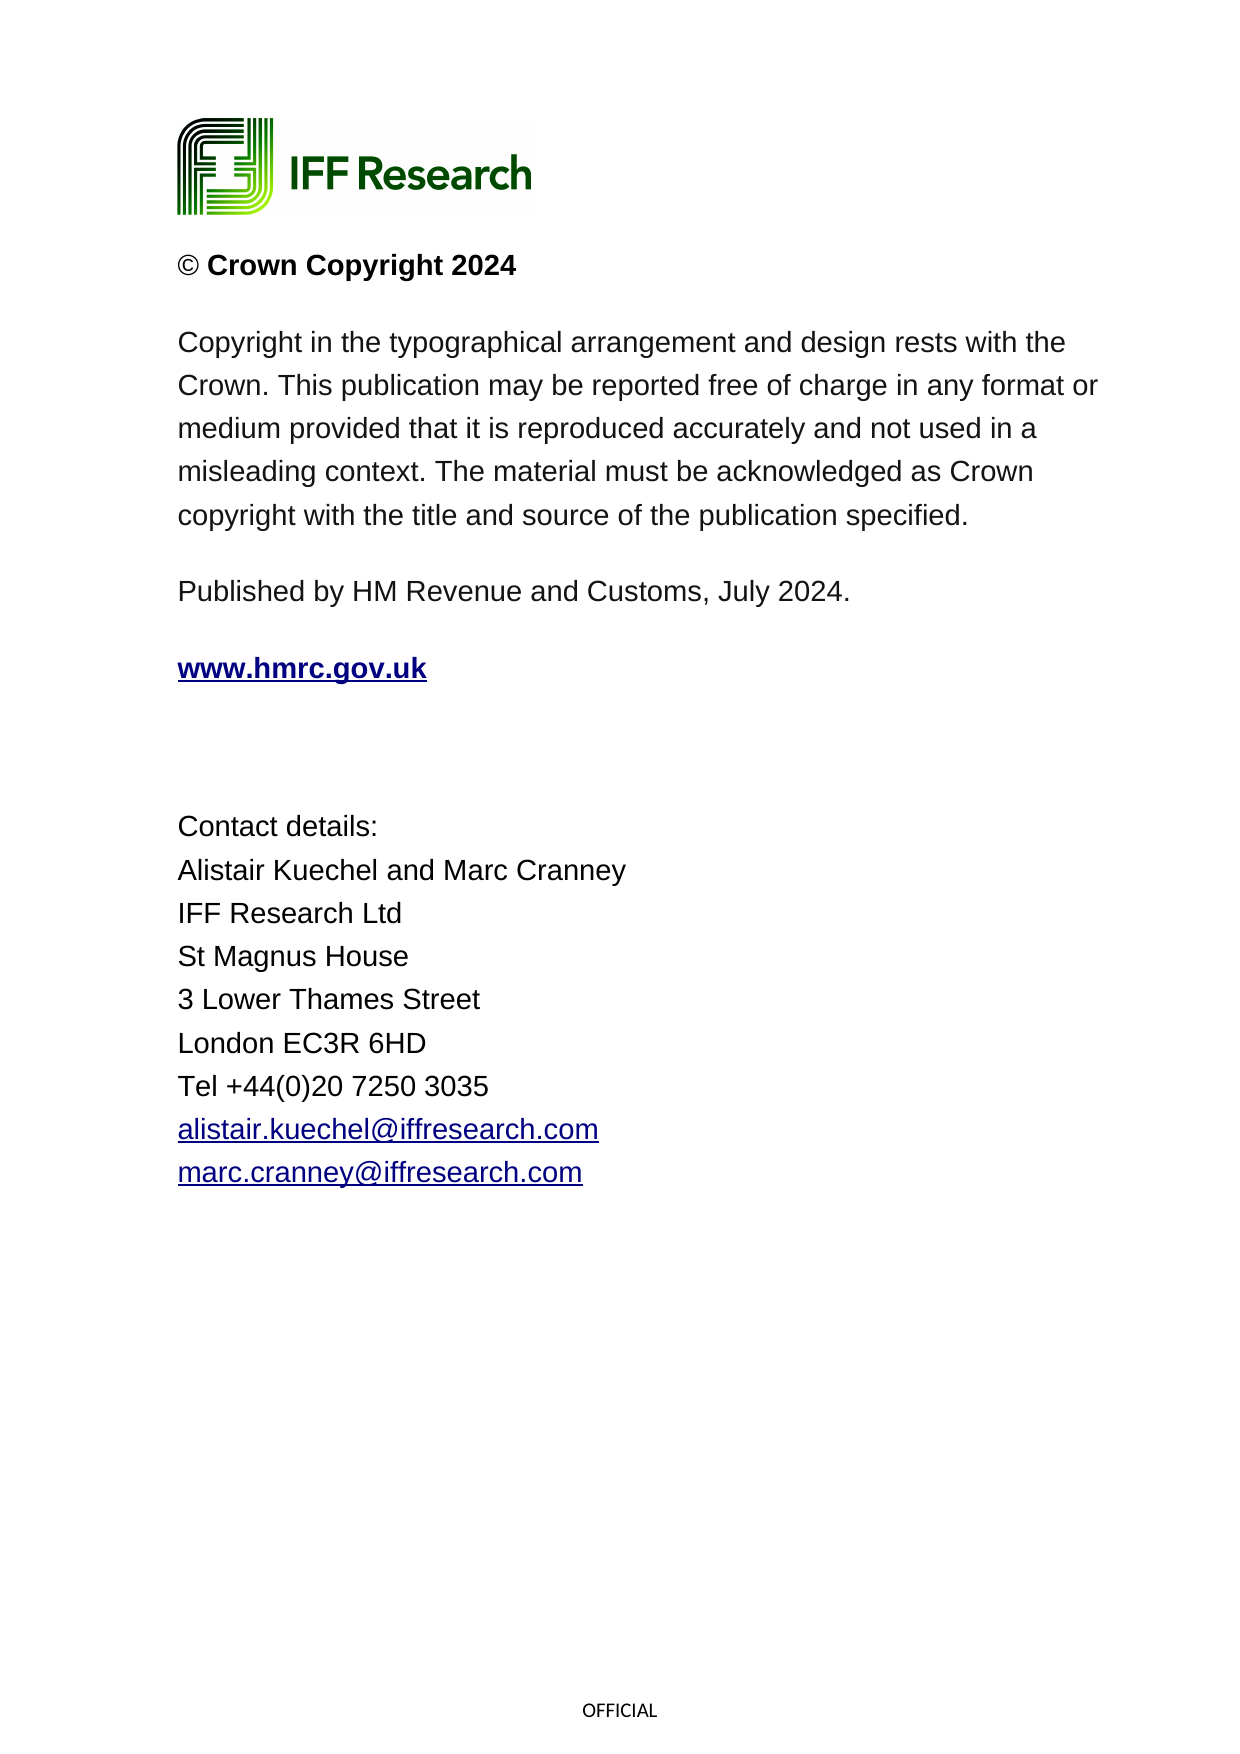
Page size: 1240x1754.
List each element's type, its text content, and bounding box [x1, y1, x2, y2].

text Alistair Kuechel and Marc Cranney [177, 853, 1115, 896]
text © Crown Copyright 2024 [177, 248, 1115, 291]
text marc.cranney@iffresearch.com [177, 1155, 1115, 1198]
text alistair.kuechel@iffresearch.com [177, 1112, 1115, 1155]
text Contact details: [177, 809, 1115, 853]
text IFF Research Ltd [177, 896, 1115, 939]
text St Magnus House [177, 939, 1115, 982]
text Tel +44(0)20 7250 3035 [177, 1069, 1115, 1112]
text 3 Lower Thames Street [177, 982, 1115, 1026]
text London EC3R 6HD [177, 1026, 1115, 1069]
text www.hmrc.gov.uk [177, 651, 1115, 694]
text Published by HM Revenue and Customs, July 2024. [177, 574, 1115, 618]
text Copyright in the typographical arrangement and design rests with the Crown. This publication may be reported free of charge in any format or medium provided that it is reproduced accurately and not used in a misleading context. The material must be acknowledged as Crown copyright with the title and source of the publication specified. [177, 325, 1115, 541]
